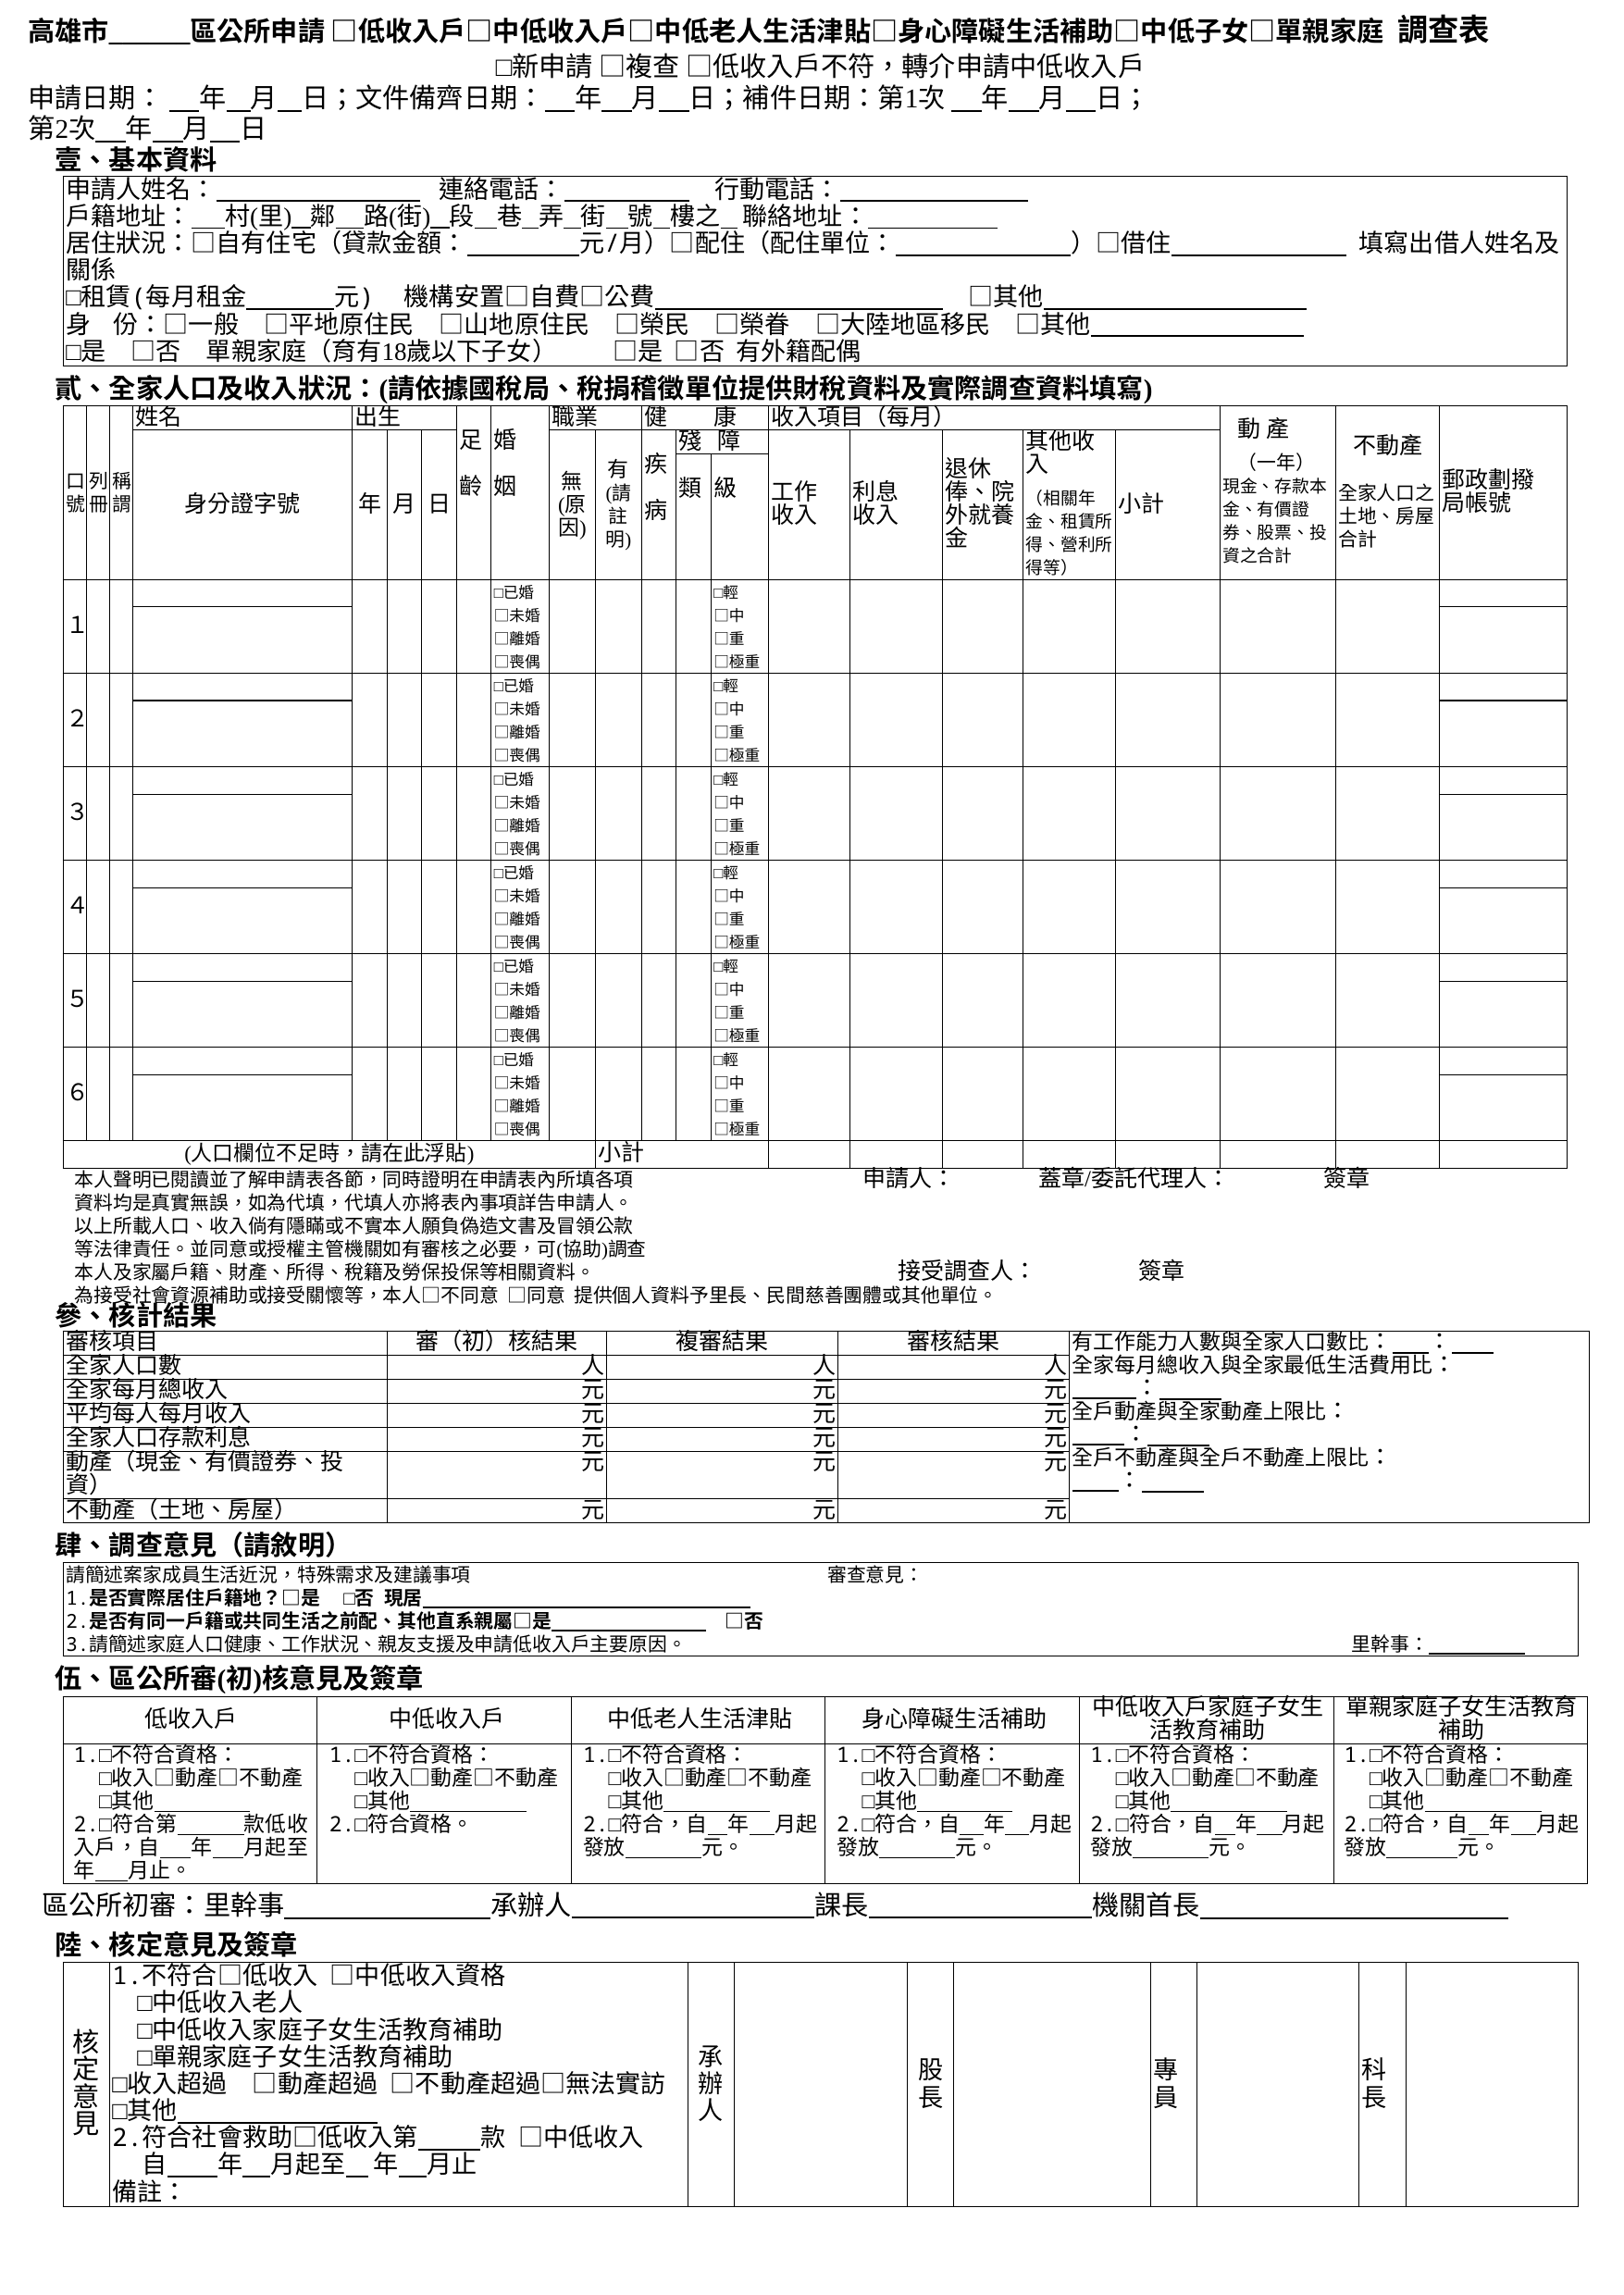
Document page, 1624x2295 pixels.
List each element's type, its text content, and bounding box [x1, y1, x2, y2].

table_cell 類 [676, 454, 711, 579]
table_cell [133, 982, 352, 1047]
table_cell □輕 □中 □重 □極重 [712, 674, 768, 766]
table_header 1.不符合□低收入 □中低收入資格 □中低收入老人 □中低收入家庭子女生活教育補助 □單親家庭子女生活教育補助 □收入超過 □動產超過 □不動產超過□無法實訪 □其他 2.符合社會救助□低收入第 款 □中低收入 自 年 月起至 年 月止 備註： [110, 1963, 688, 2206]
table_header 足 齡 [457, 406, 490, 579]
table_cell [550, 954, 595, 1047]
table_cell [1440, 795, 1567, 860]
table_cell [850, 1048, 942, 1140]
table_cell [550, 1048, 595, 1140]
table_cell [1023, 954, 1115, 1047]
table_cell 不動產（土地、房屋） [64, 1499, 387, 1522]
table_cell 1.□不符合資格： □收入□動產□不動產 □其他 2.□符合資格。 [317, 1744, 571, 1883]
table_cell [133, 701, 352, 766]
table_cell ６ [64, 1048, 86, 1140]
table_cell [642, 674, 676, 766]
table_cell [353, 1048, 387, 1140]
table_cell 日 [422, 430, 456, 579]
table_cell [1440, 767, 1567, 793]
table_cell [1023, 767, 1115, 860]
table_cell 小計 [1116, 430, 1220, 579]
table_cell [1023, 861, 1115, 953]
table_cell ３ [64, 767, 86, 860]
table_cell 平均每人每月收入 [64, 1404, 387, 1427]
table_cell [133, 795, 352, 860]
table_cell [550, 674, 595, 766]
table_cell [1116, 767, 1220, 860]
table_cell [943, 954, 1023, 1047]
text 高雄市______區公所申請 □低收入戶□中低收入戶□中低老人生活津貼□身心障礙生活補助□中低子女□單親家庭 調查表 [28, 14, 1612, 48]
table_header 身心障礙生活補助 [825, 1697, 1079, 1743]
table_cell [850, 861, 942, 953]
table_header 承辦人 [688, 1963, 734, 2206]
table_cell 級 [712, 454, 768, 579]
table_cell [457, 674, 490, 766]
table_cell (人口欄位不足時，請在此浮貼) [64, 1141, 595, 1168]
table_cell [769, 767, 849, 860]
table_cell [133, 1048, 352, 1074]
table_cell [388, 954, 421, 1047]
table_cell ２ [64, 674, 86, 766]
table_cell [388, 861, 421, 953]
table_cell [1440, 861, 1567, 887]
table_cell [1221, 954, 1335, 1047]
table_cell [133, 861, 352, 887]
table_header 中低收入戶 [317, 1697, 571, 1743]
table_cell [1440, 607, 1567, 673]
table_cell [1116, 861, 1220, 953]
table_header 職業 [550, 406, 641, 429]
table_cell 元 [838, 1380, 1069, 1403]
table_cell □輕 □中 □重 □極重 [712, 861, 768, 953]
table_cell [110, 954, 132, 1047]
text 參、核計結果 [28, 1308, 1612, 1331]
table_cell [87, 861, 109, 953]
table_header 審核項目 [64, 1332, 387, 1355]
table_cell [87, 580, 109, 673]
table_header 審（初）核結果 [388, 1332, 606, 1355]
table_cell [1440, 674, 1567, 700]
table_cell [1221, 861, 1335, 953]
table_cell [943, 674, 1023, 766]
table_cell [850, 580, 942, 673]
text 本人聲明已閱讀並了解申請表各節，同時證明在申請表內所填各項 申請人： 蓋章/委託代理人： 簽章 [28, 1169, 1612, 1192]
table_header 動 產 （一年） 現金、存款本金、有價證券、股票、投資之合計 [1221, 406, 1335, 579]
table_cell １ [64, 580, 86, 673]
table_cell 人 [838, 1356, 1069, 1379]
table_cell [133, 767, 352, 793]
table_cell [1336, 954, 1439, 1047]
table_header 股長 [908, 1963, 953, 2206]
table_cell 居住狀況：□自有住宅（貸款金額： 元/月）□配住（配住單位： ）□借住 填寫出借人姓名及關係 [64, 230, 1567, 284]
table_cell 元 [607, 1499, 837, 1522]
table_cell [1336, 580, 1439, 673]
table_cell 年 [353, 430, 387, 579]
table_header 出生 [353, 406, 456, 429]
table_cell [422, 674, 456, 766]
table_cell [596, 954, 641, 1047]
text 本人及家屬戶籍、財產、所得、稅籍及勞保投保等相關資料。 接受調查人： 簽章 [28, 1261, 1612, 1284]
table_cell [943, 580, 1023, 673]
text 等法律責任。並同意或授權主管機關如有審核之必要，可(協助)調查 [28, 1238, 1612, 1261]
table_header [1407, 1963, 1578, 2206]
table_cell 1.□不符合資格： □收入□動產□不動產 □其他 2.□符合，自 年 月起發放 元。 [825, 1744, 1079, 1883]
table_cell □租賃(每月租金 元) 機構安置□自費□公費 □其他 [64, 285, 1567, 312]
table_cell [87, 674, 109, 766]
table_cell 動產（現金、有價證券、投資） [64, 1452, 387, 1498]
table_header 申請人姓名： __________ 連絡電話： 行動電話： [64, 177, 1567, 204]
table_cell [110, 580, 132, 673]
table_cell [642, 1048, 676, 1140]
table_cell □已婚□未婚 □離婚□喪偶 [491, 861, 549, 953]
table_cell 1.□不符合資格： □收入□動產□不動產 □其他 2.□符合，自 年 月起發放 元。 [572, 1744, 824, 1883]
table_cell 1.□不符合資格： □收入□動產□不動產 □其他 2.□符合，自 年 月起發放 元。 [1334, 1744, 1587, 1883]
table_cell 人 [388, 1356, 606, 1379]
table_cell □已婚□未婚 □離婚□喪偶 [491, 767, 549, 860]
table_header 中低老人生活津貼 [572, 1697, 824, 1743]
table_cell [676, 861, 711, 953]
table_cell 元 [838, 1428, 1069, 1451]
table_cell 元 [388, 1428, 606, 1451]
table_cell 戶籍地址： 村(里) 鄰 路(街) 段 巷 弄 街 號 樓之 聯絡地址： [64, 204, 1567, 230]
table_cell [133, 1075, 352, 1140]
table_cell 元 [388, 1404, 606, 1427]
table_cell [1336, 1048, 1439, 1140]
table_cell [1440, 954, 1567, 980]
table_cell [87, 767, 109, 860]
table_cell [1336, 861, 1439, 953]
table_cell [1023, 580, 1115, 673]
table_cell 月 [388, 430, 421, 579]
table_cell 元 [388, 1452, 606, 1498]
table_header [954, 1963, 1150, 2206]
text 伍、區公所審(初)核意見及簽章 [28, 1656, 1612, 1696]
table_cell [943, 1048, 1023, 1140]
table_cell [457, 767, 490, 860]
table_cell [1023, 1048, 1115, 1140]
table_cell □輕 □中 □重 □極重 [712, 767, 768, 860]
table_cell [1221, 674, 1335, 766]
table_cell [353, 580, 387, 673]
table_cell [1023, 1141, 1115, 1168]
table_cell [1440, 1048, 1567, 1074]
table_cell [133, 888, 352, 953]
table_cell [1440, 701, 1567, 766]
table_cell [133, 607, 352, 673]
table_cell [943, 861, 1023, 953]
table_cell [943, 767, 1023, 860]
table_cell 無 (原因) [550, 430, 595, 579]
table_cell [1336, 767, 1439, 860]
table_cell [850, 674, 942, 766]
table_cell [1116, 1141, 1220, 1168]
text 肆、調查意見（請敘明） [28, 1523, 1612, 1562]
table_cell 1.□不符合資格： □收入□動產□不動產 □其他 2.□符合第 款低收入戶，自 年 月起至 年 月止。 [64, 1744, 316, 1883]
text 資料均是真實無誤，如為代填，代填人亦將表內事項詳告申請人。 [28, 1192, 1612, 1215]
table_cell 元 [838, 1452, 1069, 1498]
table_cell [769, 674, 849, 766]
table_header 姓名 [133, 406, 352, 429]
table_cell [769, 1048, 849, 1140]
table_cell [596, 767, 641, 860]
table_cell [422, 954, 456, 1047]
table_cell [1221, 580, 1335, 673]
table_cell 元 [607, 1428, 837, 1451]
table_cell ５ [64, 954, 86, 1047]
table_cell 元 [607, 1452, 837, 1498]
table_cell [596, 1048, 641, 1140]
table_cell [388, 1048, 421, 1140]
table_cell [133, 674, 352, 700]
table_header 複審結果 [607, 1332, 837, 1355]
table_cell [1440, 580, 1567, 606]
table_header 健 康 [642, 406, 768, 429]
table_cell [353, 954, 387, 1047]
table_cell [457, 954, 490, 1047]
table_cell [422, 580, 456, 673]
table_cell □已婚□未婚 □離婚□喪偶 [491, 1048, 549, 1140]
table_cell 利息 收入 [850, 430, 942, 579]
table_cell [388, 767, 421, 860]
table_cell 有 (請註明) [596, 430, 641, 579]
table_cell [457, 1048, 490, 1140]
table_cell [422, 861, 456, 953]
table_cell [850, 954, 942, 1047]
table_cell 全家人口數 [64, 1356, 387, 1379]
table_cell 元 [838, 1404, 1069, 1427]
table_header [1197, 1963, 1358, 2206]
table_header 稱謂 [110, 406, 132, 579]
table_cell [1336, 674, 1439, 766]
table_cell 全家每月總收入 [64, 1380, 387, 1403]
table_header [735, 1963, 907, 2206]
table_cell [769, 954, 849, 1047]
table_cell [769, 861, 849, 953]
table_cell [353, 767, 387, 860]
table_cell [1221, 767, 1335, 860]
table_cell 元 [388, 1499, 606, 1522]
table_cell [133, 954, 352, 980]
table_header 不動產 全家人口之土地、房屋合計 [1336, 406, 1439, 579]
table_cell [850, 767, 942, 860]
table_cell [1221, 1141, 1335, 1168]
table_header 科長 [1359, 1963, 1406, 2206]
table_cell [353, 674, 387, 766]
table_cell [110, 861, 132, 953]
table_cell 小計 [596, 1141, 768, 1168]
table_cell [676, 1048, 711, 1140]
table_cell [676, 674, 711, 766]
table_cell 疾 病 [642, 430, 676, 579]
table_header 審核結果 [838, 1332, 1069, 1355]
table_cell 全家人口存款利息 [64, 1428, 387, 1451]
table_cell [1116, 954, 1220, 1047]
table_cell □輕 □中 □重 □極重 [712, 1048, 768, 1140]
table_cell [596, 861, 641, 953]
table_header 郵政劃撥 局帳號 [1440, 406, 1567, 579]
table_cell [1116, 580, 1220, 673]
table_cell [676, 767, 711, 860]
text 以上所載人口、收入倘有隱瞞或不實本人願負偽造文書及冒領公款 [28, 1215, 1612, 1238]
text 第2次 年 月 日 [28, 114, 1612, 144]
table_cell [550, 580, 595, 673]
table_cell □輕 □中 □重 □極重 [712, 954, 768, 1047]
table_cell [1116, 674, 1220, 766]
table_cell 身 份：□一般 □平地原住民 □山地原住民 □榮民 □榮眷 □大陸地區移民 □其他 [64, 312, 1567, 339]
table_cell 元 [388, 1380, 606, 1403]
table_cell [596, 580, 641, 673]
table_cell [642, 954, 676, 1047]
table_cell [850, 1141, 942, 1168]
table_cell [110, 767, 132, 860]
table_cell 元 [607, 1380, 837, 1403]
table_header 請簡述案家成員生活近況，特殊需求及建議事項 審查意見： 1.是否實際居住戶籍地？□是 □否 現居 2.是否有同一戶籍或共同生活之前配、其他直系親屬□是 □否 3.請簡述家庭人口健康、工作狀況、親友支援及申請低收入戶主要原因。 里幹事： [64, 1563, 1578, 1656]
table_cell [769, 580, 849, 673]
table_cell ４ [64, 861, 86, 953]
table_cell [87, 954, 109, 1047]
table_cell [457, 861, 490, 953]
table_cell 殘 障 [676, 430, 768, 453]
table_header 有工作能力人數與全家人口數比： ： 全家每月總收入與全家最低生活費用比： ： 全戶動產與全家動產上限比： ： 全戶不動產與全戶不動產上限比： ： [1070, 1332, 1589, 1522]
table_cell [1221, 1048, 1335, 1140]
table_header 收入項目（每月） [769, 406, 1220, 429]
table_cell [133, 580, 352, 606]
text 壹、基本資料 [28, 144, 1612, 176]
table_header 單親家庭子女生活教育補助 [1334, 1697, 1587, 1743]
table_cell [422, 767, 456, 860]
table_header 核定意見 [64, 1963, 109, 2206]
text 陸、核定意見及簽章 [28, 1923, 1612, 1962]
text 貳、全家人口及收入狀況：(請依據國稅局、稅捐稽徵單位提供財稅資料及實際調查資料填寫) [28, 366, 1612, 405]
table_cell [676, 580, 711, 673]
table_cell [1336, 1141, 1439, 1168]
table_cell □是 □否 單親家庭（育有18歲以下子女） □是 □否 有外籍配偶 [64, 339, 1567, 366]
table_cell [596, 674, 641, 766]
table_header 中低收入戶家庭子女生活教育補助 [1080, 1697, 1333, 1743]
table_cell □已婚□未婚 □離婚□喪偶 [491, 954, 549, 1047]
table_cell [1440, 888, 1567, 953]
table_cell 工作 收入 [769, 430, 849, 579]
table_header 婚 姻 [491, 406, 549, 579]
table_cell □輕 □中 □重 □極重 [712, 580, 768, 673]
table_cell [642, 861, 676, 953]
table_cell [422, 1048, 456, 1140]
text 為接受社會資源補助或接受關懷等，本人□不同意 □同意 提供個人資料予里長、民間慈善團體或其他單位。 [28, 1284, 1612, 1308]
table_cell [1440, 982, 1567, 1047]
table_header 口 號 [64, 406, 86, 579]
table_cell 1.□不符合資格： □收入□動產□不動產 □其他 2.□符合，自 年 月起發放 元。 [1080, 1744, 1333, 1883]
table_header 列冊 [87, 406, 109, 579]
table_cell [769, 1141, 849, 1168]
table_cell [1116, 1048, 1220, 1140]
table_cell [388, 674, 421, 766]
table_cell [1440, 1075, 1567, 1140]
table_cell [457, 580, 490, 673]
table_cell [642, 580, 676, 673]
table_cell [110, 674, 132, 766]
table_cell [353, 861, 387, 953]
table_cell 元 [838, 1499, 1069, 1522]
table_cell [550, 767, 595, 860]
table_cell □已婚□未婚 □離婚□喪偶 [491, 580, 549, 673]
table_cell [1023, 674, 1115, 766]
table_header 低收入戶 [64, 1697, 316, 1743]
table_cell 退休俸、院外就養金 [943, 430, 1023, 579]
text 區公所初審：里幹事 承辦人 課長 機關首長 [28, 1884, 1612, 1923]
table_cell 人 [607, 1356, 837, 1379]
table_cell [110, 1048, 132, 1140]
table_cell 身分證字號 [133, 430, 352, 579]
table_cell [676, 954, 711, 1047]
table_cell [642, 767, 676, 860]
table_cell [943, 1141, 1023, 1168]
table_cell [87, 1048, 109, 1140]
text 申請日期： 年 月 日；文件備齊日期： 年 月 日；補件日期：第1次 年 月 日； [28, 83, 1612, 114]
table_cell 其他收入 （相關年金、租賃所得、營利所得等） [1023, 430, 1115, 579]
table_cell [388, 580, 421, 673]
table_cell □已婚□未婚 □離婚□喪偶 [491, 674, 549, 766]
text □新申請 □複查 □低收入戶不符，轉介申請中低收入戶 [28, 48, 1612, 83]
table_header 專員 [1151, 1963, 1196, 2206]
table_cell [550, 861, 595, 953]
table_cell 元 [607, 1404, 837, 1427]
table_cell [1440, 1141, 1567, 1168]
